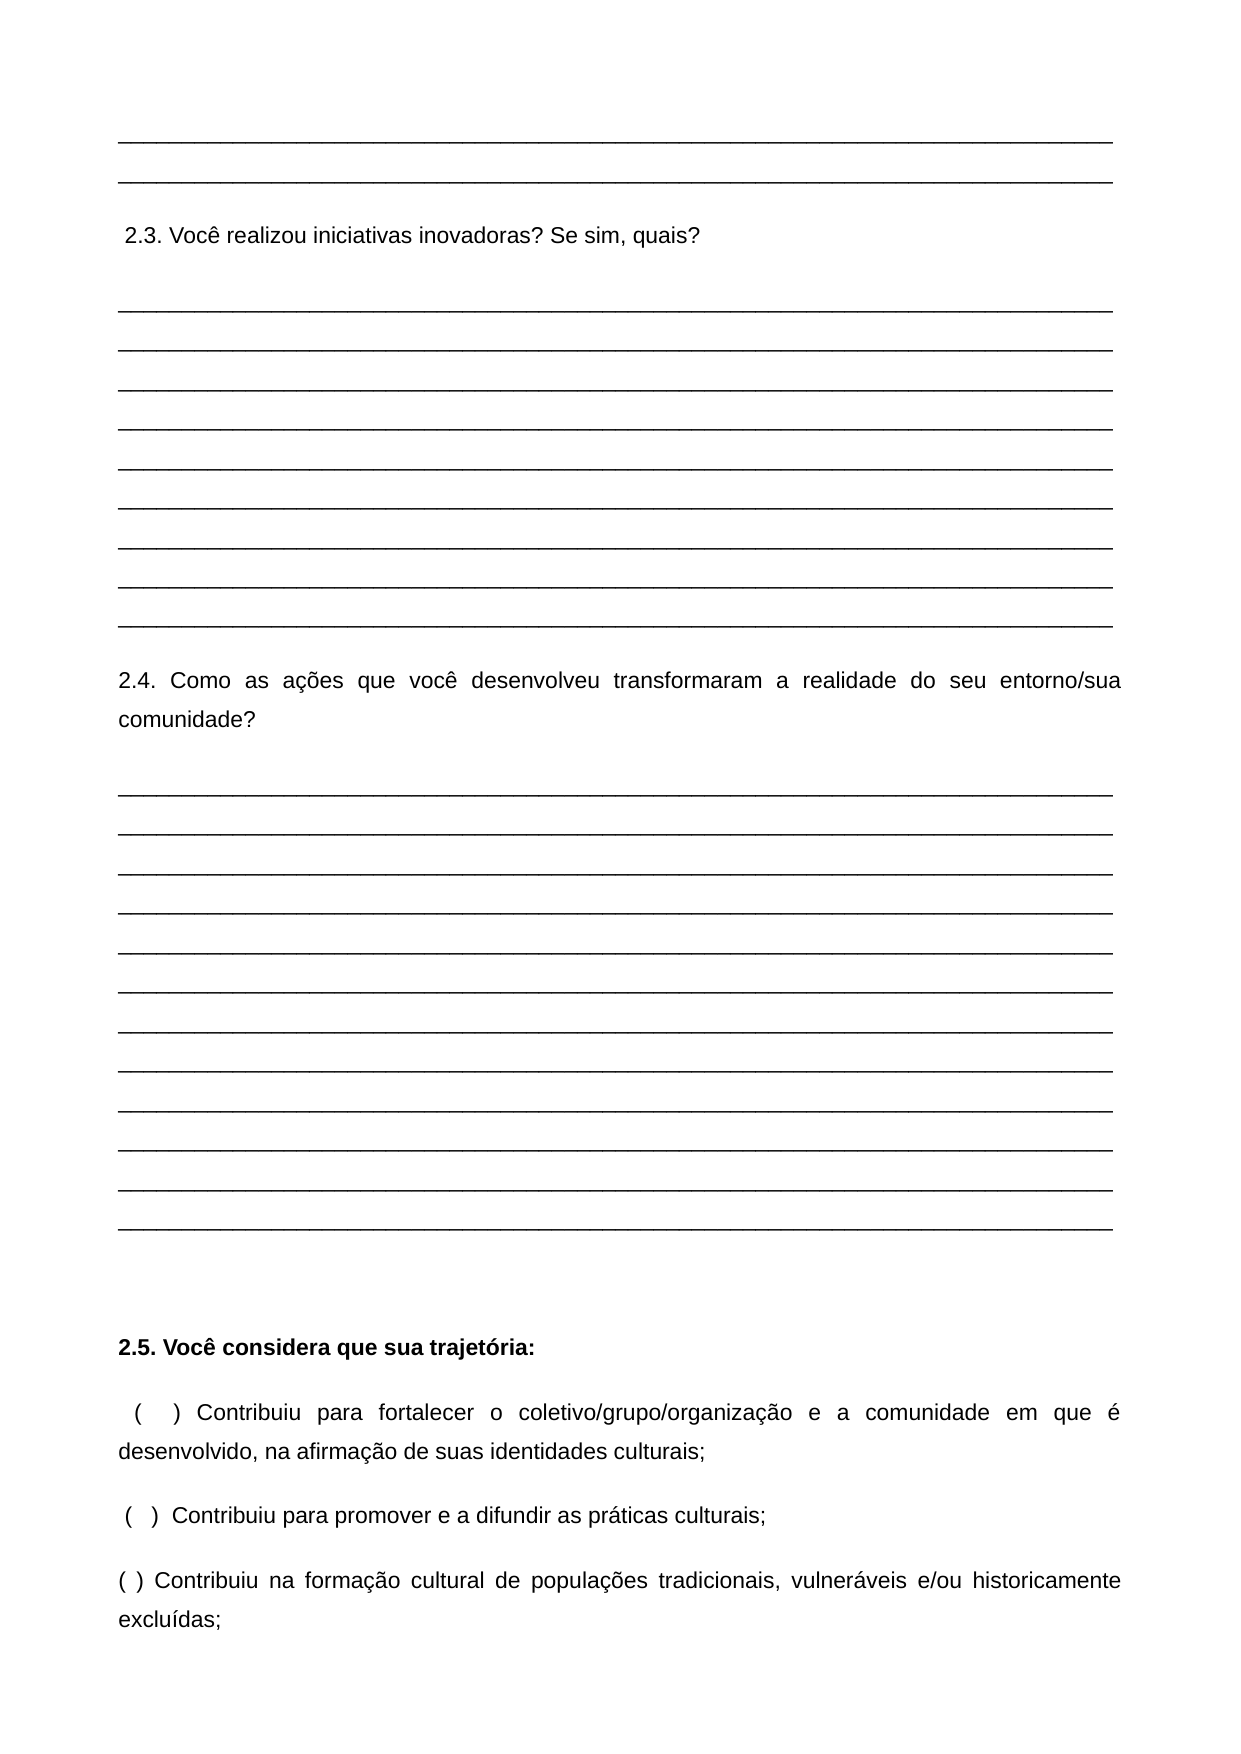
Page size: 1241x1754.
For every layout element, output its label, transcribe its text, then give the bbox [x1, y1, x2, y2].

text ____________________________________________________________________________________________________________________________________________________________ [118, 118, 1122, 184]
text ( ) Contribuiu para fortalecer o coletivo/grupo/organização e a comunidade em que é desenvolvido, na afirmação de suas identidades culturais; [118, 1398, 1122, 1464]
text 2.5. Você considera que sua trajetória: [118, 1334, 1122, 1360]
text ______________________________________________________________________________________________________________________________________________________________________________________________________________________________________________________________________________________________________________________________________________________________________________________________________________________________________________________________________________________________________________________________________________________________________________________________________________________________________________________________________________________________________________________________ [118, 287, 1122, 629]
text 2.4. Como as ações que você desenvolveu transformaram a realidade do seu entorno/sua comunidade? [118, 667, 1122, 733]
text ( ) Contribuiu na formação cultural de populações tradicionais, vulneráveis e/ou historicamente excluídas; [118, 1567, 1122, 1633]
text ( ) Contribuiu para promover e a difundir as práticas culturais; [118, 1502, 1122, 1529]
text 2.3. Você realizou iniciativas inovadoras? Se sim, quais? [118, 222, 1122, 248]
text ________________________________________________________________________________________________________________________________________________________________________________________________________________________________________________________________________________________________________________________________________________________________________________________________________________________________________________________________________________________________________________________________________________________________________________________________________________________________________________________________________________________________________________________________________________________________________________________________________________________________________________________________________________________________________________________________________________________________________ [118, 771, 1122, 1231]
